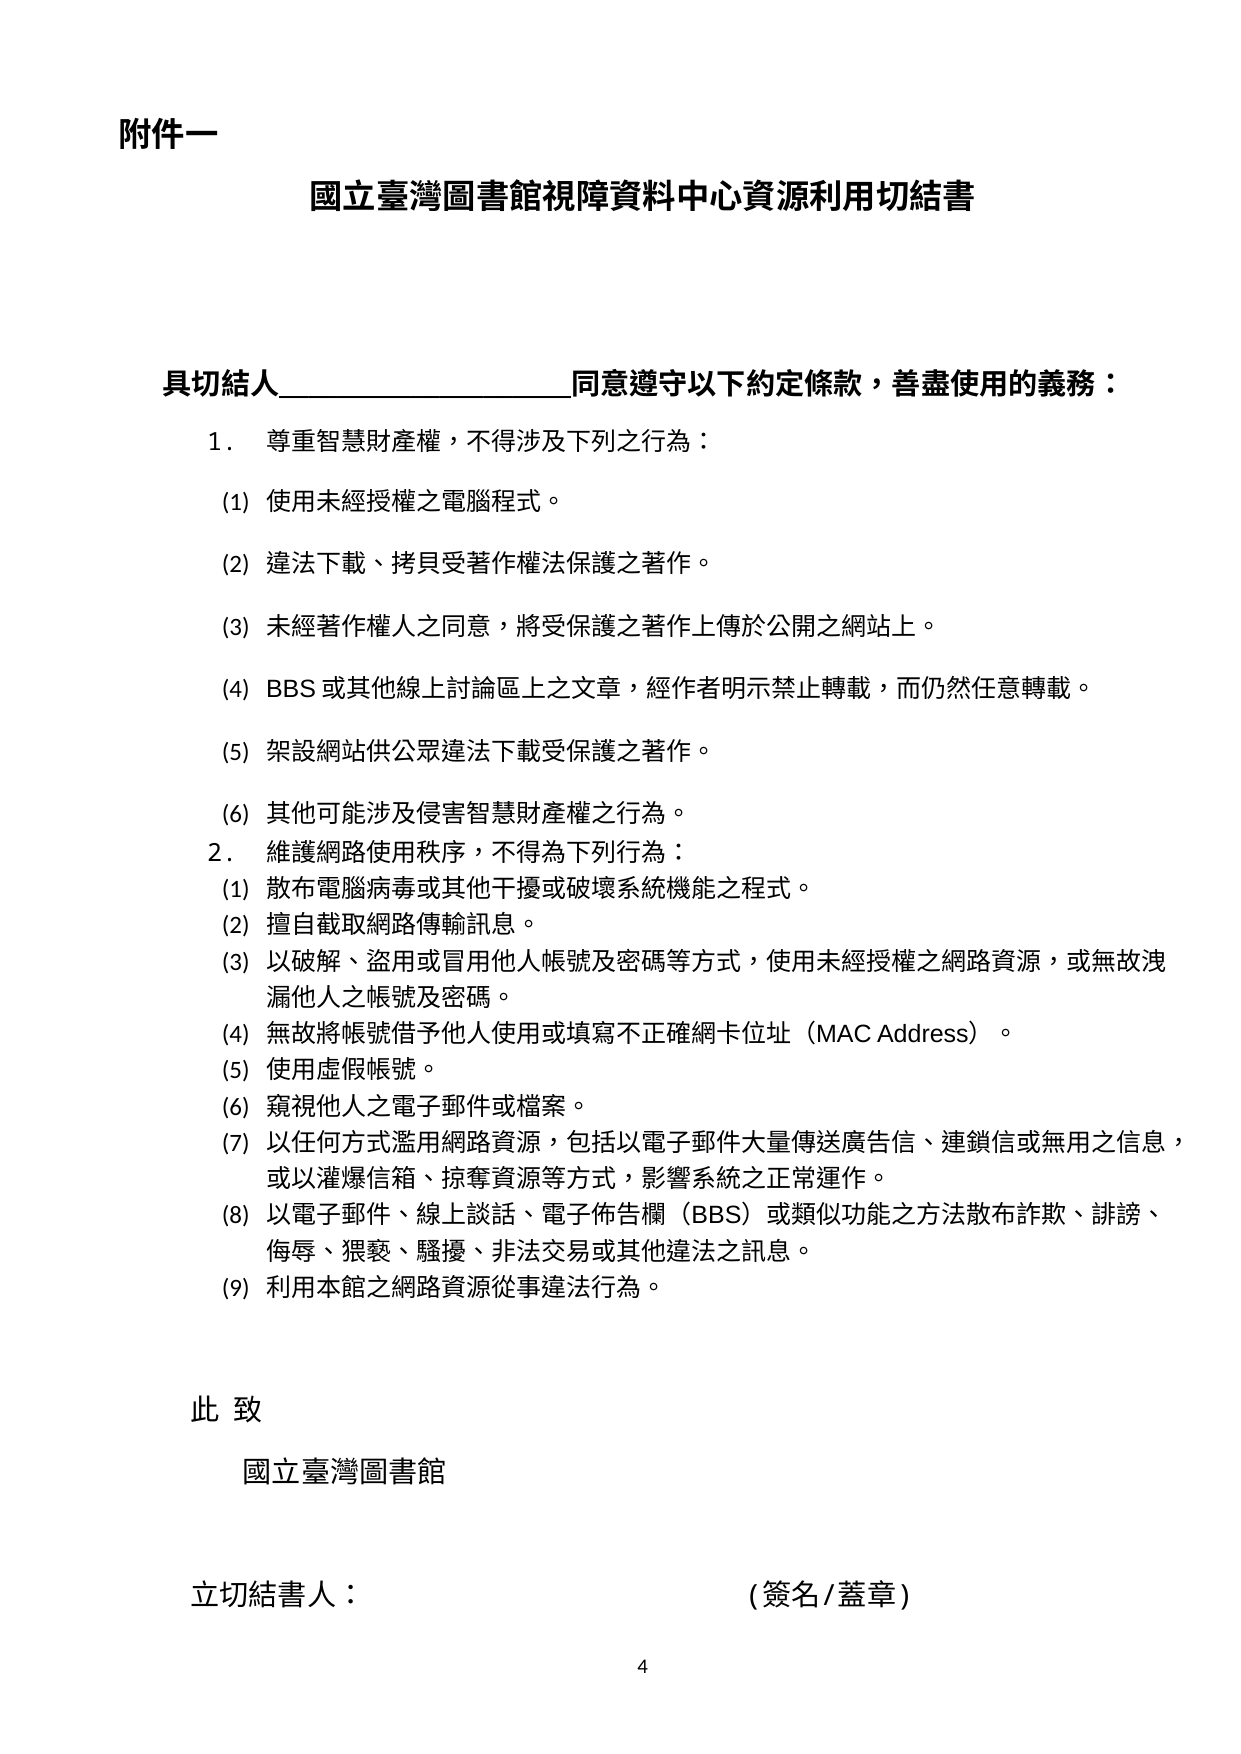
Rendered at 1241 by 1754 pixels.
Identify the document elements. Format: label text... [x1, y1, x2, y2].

text 立切結書人： (簽名/蓋章) [190, 1572, 1167, 1614]
list 無故將帳號借予他人使用或填寫不正確網卡位址（MAC Address）。 [222, 1014, 1167, 1050]
list 散布電腦病毒或其他干擾或破壞系統機能之程式。 [222, 869, 1167, 905]
list 利用本館之網路資源從事違法行為。 [222, 1267, 1167, 1304]
list 以破解、盜用或冒用他人帳號及密碼等方式，使用未經授權之網路資源，或無故洩漏他人之帳號及密碼。 [222, 941, 1167, 1014]
list 其他可能涉及侵害智慧財產權之行為。 [222, 770, 1151, 832]
text 附件一 [118, 90, 1167, 152]
list 尊重智慧財產權，不得涉及下列之行為： [207, 421, 1167, 457]
list 維護網路使用秩序，不得為下列行為： [207, 832, 1167, 869]
list 使用未經授權之電腦程式。 [222, 457, 1151, 520]
text 具切結人____________________同意遵守以下約定條款，善盡使用的義務： [162, 340, 1167, 402]
list 窺視他人之電子郵件或檔案。 [222, 1086, 1167, 1122]
text 國立臺灣圖書館視障資料中心資源利用切結書 [118, 152, 1167, 215]
list 以電子郵件、線上談話、電子佈告欄（BBS）或類似功能之方法散布詐欺、誹謗、侮辱、猥褻、騷擾、非法交易或其他違法之訊息。 [222, 1195, 1167, 1267]
text 國立臺灣圖書館 [190, 1429, 1167, 1491]
list 擅自截取網路傳輸訊息。 [222, 905, 1167, 941]
list 使用虛假帳號。 [222, 1050, 1167, 1086]
list 以任何方式濫用網路資源，包括以電子郵件大量傳送廣告信、連鎖信或無用之信息，或以灌爆信箱、掠奪資源等方式，影響系統之正常運作。 [222, 1122, 1167, 1195]
list 架設網站供公眾違法下載受保護之著作。 [222, 707, 1151, 770]
text 此 致 [190, 1366, 1167, 1429]
list BBS或其他線上討論區上之文章，經作者明示禁止轉載，而仍然任意轉載。 [222, 645, 1151, 707]
list 未經著作權人之同意，將受保護之著作上傳於公開之網站上。 [222, 582, 1151, 645]
list 違法下載、拷貝受著作權法保護之著作。 [222, 520, 1151, 582]
